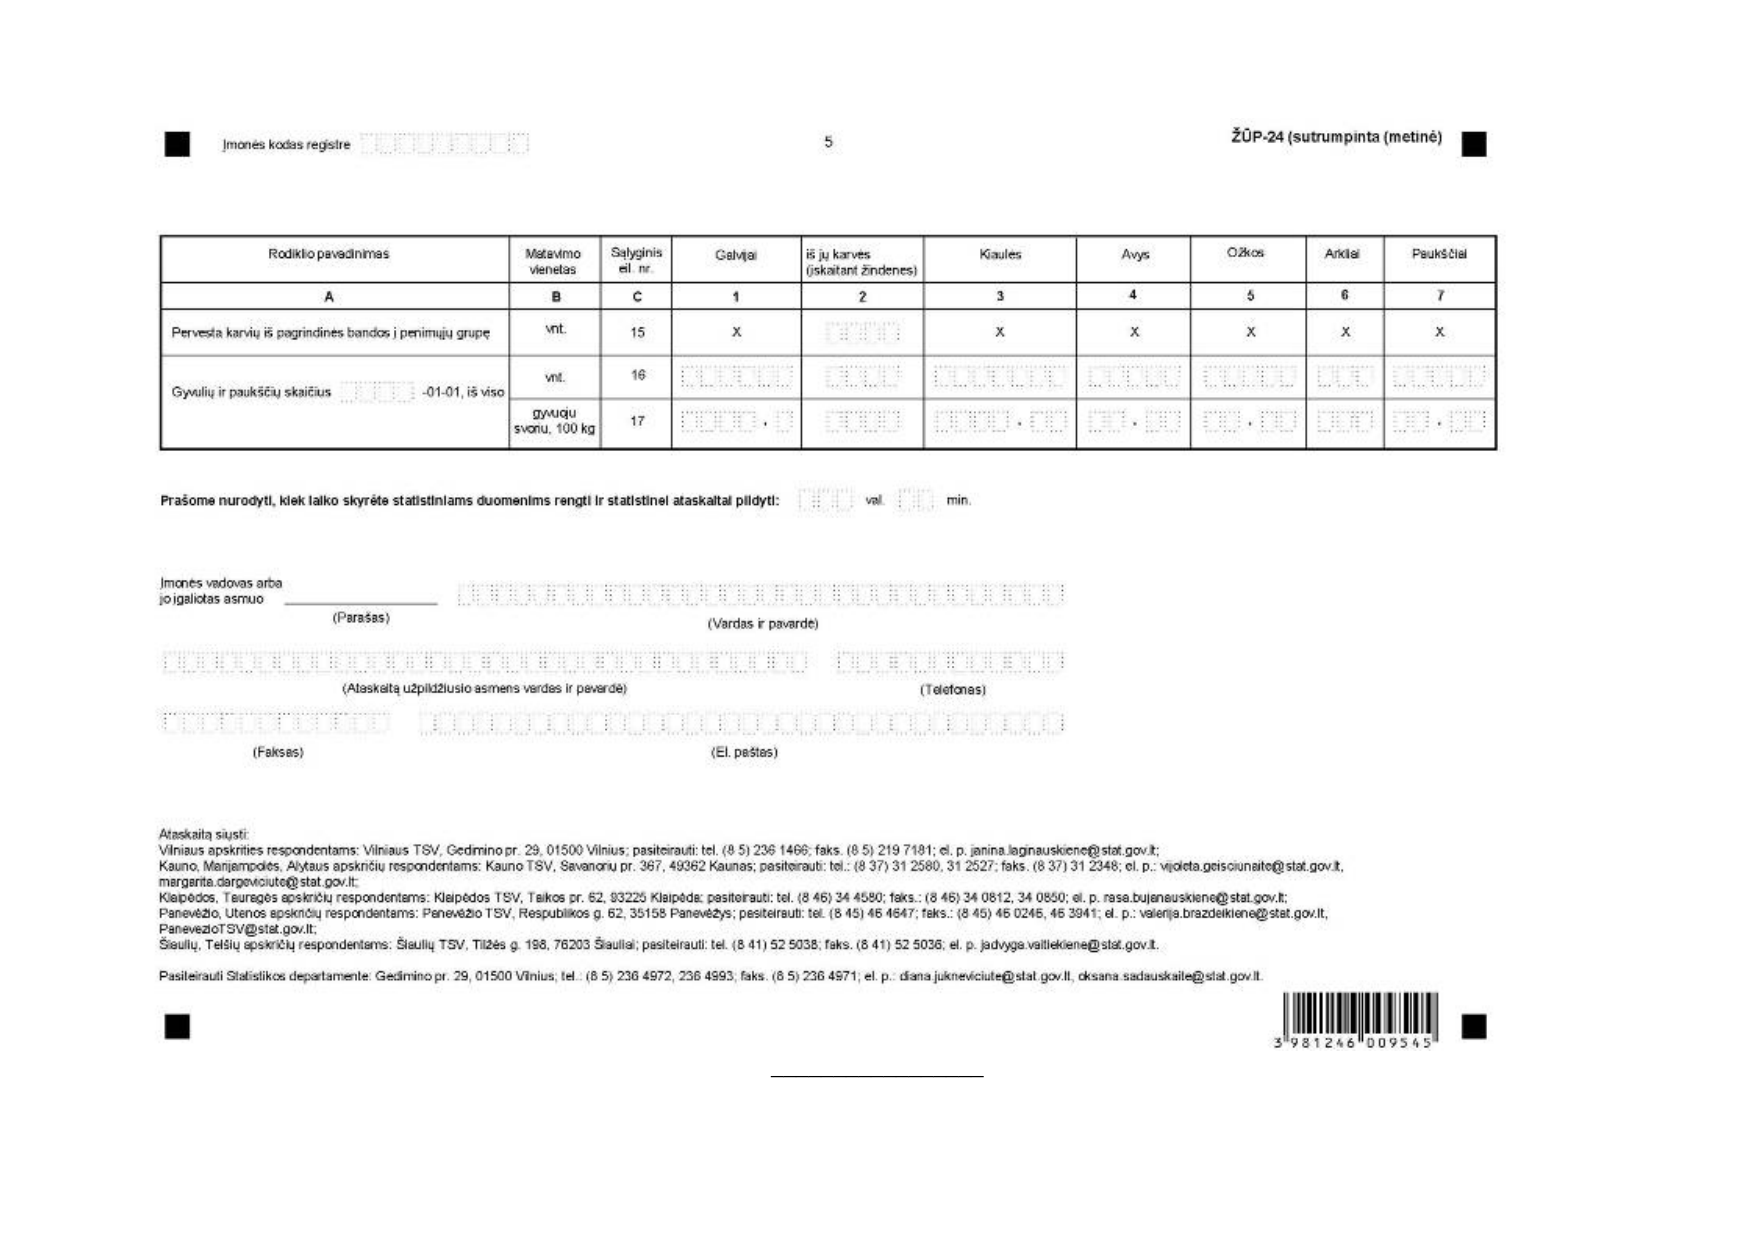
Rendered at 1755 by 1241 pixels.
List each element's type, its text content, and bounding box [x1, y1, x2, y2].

text _________________ [118, 1051, 1636, 1080]
